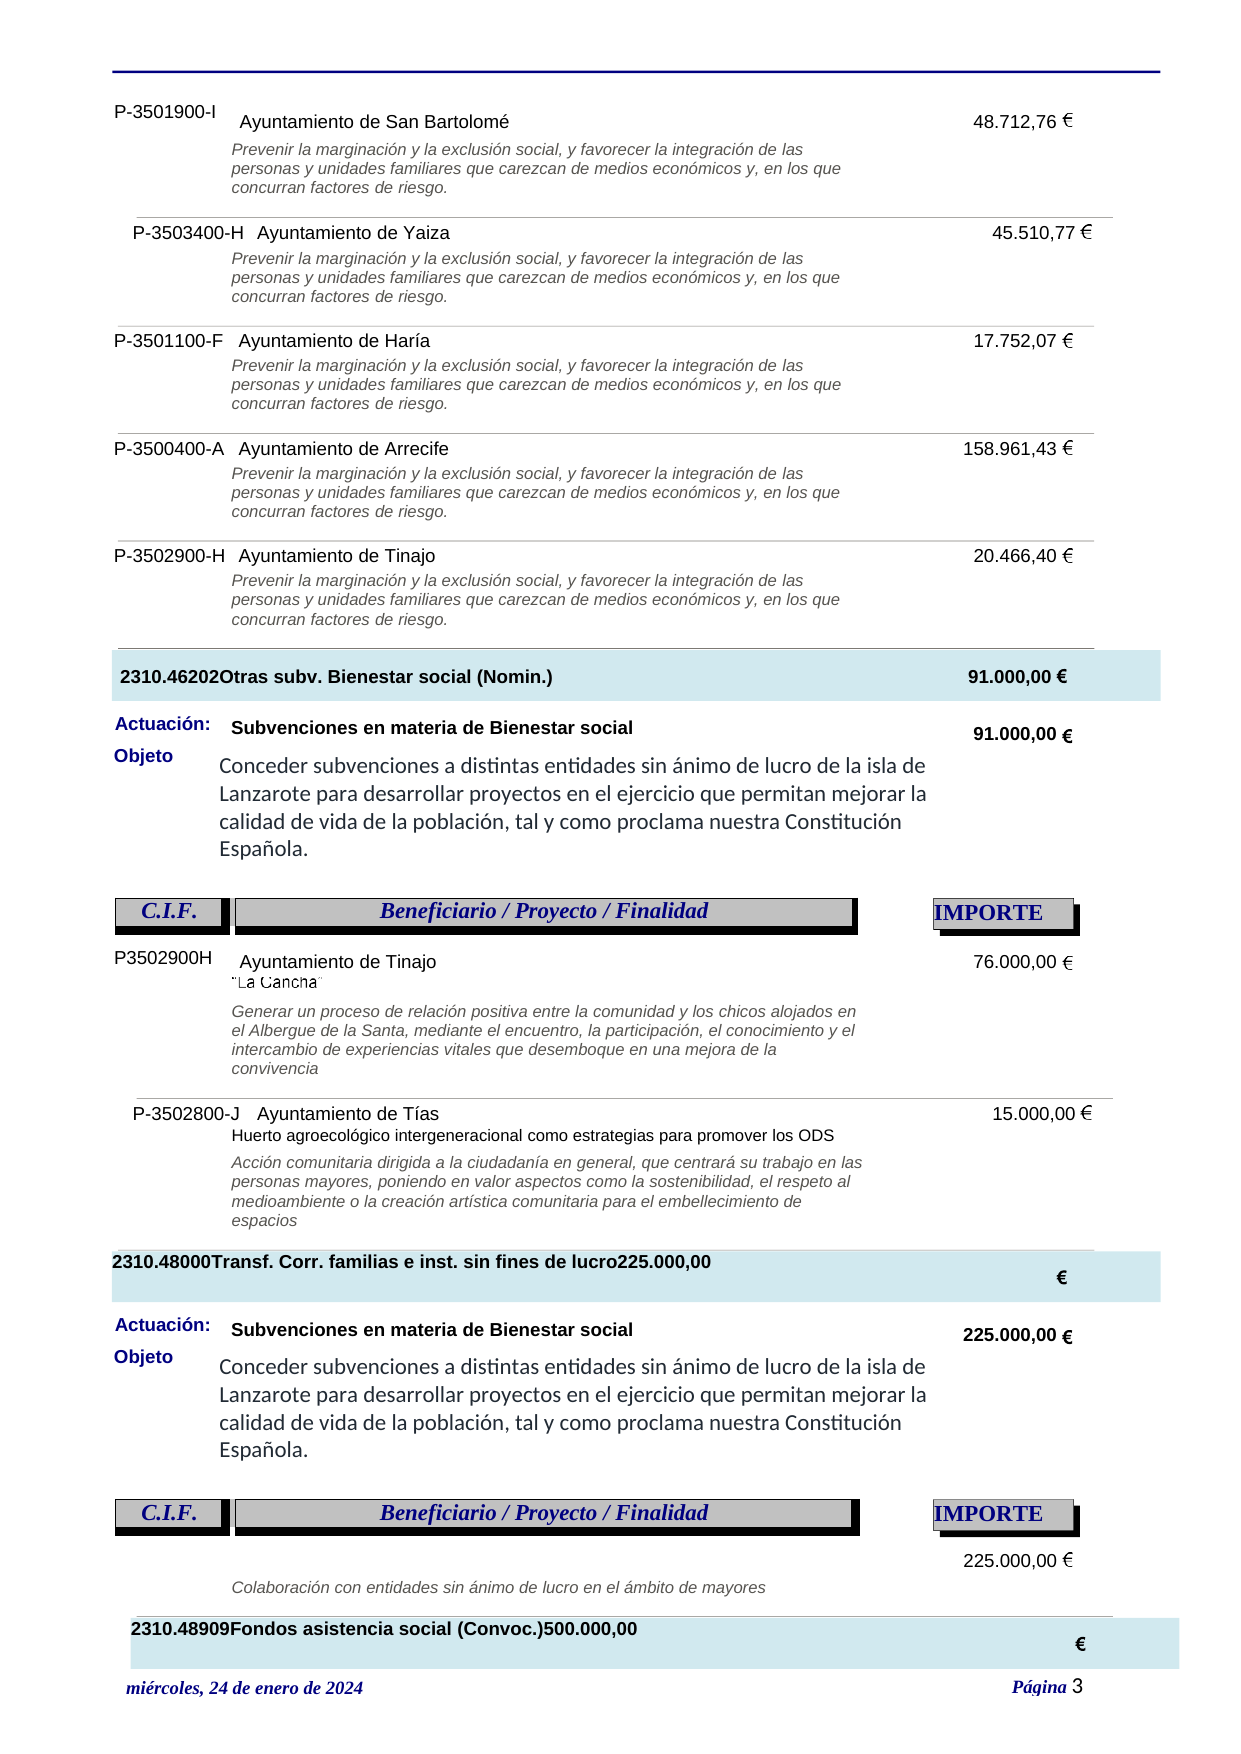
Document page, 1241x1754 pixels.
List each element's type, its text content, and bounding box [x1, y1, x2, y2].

picture [1062, 548, 1073, 563]
text Actuación: [114, 713, 211, 734]
picture [1062, 1552, 1073, 1567]
text Colaboración con entidades sin ánimo de lucro en el ámbito de mayores [231, 1577, 768, 1597]
text Huerto agroecológico intergeneracional como estrategias para promover los ODS [231, 1126, 1171, 1145]
text P-3501900-I [114, 101, 217, 123]
text P3502900H [114, 947, 213, 968]
picture [1062, 440, 1073, 455]
text Ayuntamiento de San Bartolomé [239, 111, 844, 132]
text Subvenciones en materia de Bienestar social [231, 1318, 637, 1340]
text Objeto Conceder subvenciones a distintas entidades sin ánimo de lucro de la isla de Lanzarote para desarrollar proyectos en el ejercicio que permitan mejorar la calidad de vida de la población, tal y como proclama nuestra Constitución Española. [114, 747, 928, 863]
text 76.000,00 [973, 951, 1171, 972]
picture [1080, 224, 1092, 239]
text Beneficiario / Proyecto / Finalidad [379, 899, 851, 924]
text Ayuntamiento de Tinajo [239, 951, 871, 972]
text 225.000,00 [963, 1324, 1171, 1346]
text 48.712,76 [973, 111, 1171, 132]
text Prevenir la marginación y la exclusión social, y favorecer la integración de las personas y unidades familiares que carezcan de medios económicos y, en los que concurran factores de riesgo. [231, 326, 842, 413]
picture [1062, 113, 1073, 127]
text Prevenir la marginación y la exclusión social, y favorecer la integración de las personas y unidades familiares que carezcan de medios económicos y, en los que concurran factores de riesgo. [231, 541, 842, 628]
picture [1080, 1105, 1092, 1120]
text 225.000,00 [961, 1549, 1059, 1571]
text Subvenciones en materia de Bienestar social [231, 717, 637, 739]
text Prevenir la marginación y la exclusión social, y favorecer la integración de las personas y unidades familiares que carezcan de medios económicos y, en los que concurran factores de riesgo. [231, 434, 842, 521]
text Generar un proceso de relación positiva entre la comunidad y los chicos alojados en el Albergue de la Santa, mediante el encuentro, la participación, el conocimiento y el intercambio de experiencias vitales que desemboque en una mejora de la convivencia [231, 1002, 867, 1078]
text C.I.F. [141, 1500, 221, 1525]
text Prevenir la marginación y la exclusión social, y favorecer la integración de las personas y unidades familiares que carezcan de medios económicos y, en los que concurran factores de riesgo. [231, 249, 842, 306]
text Beneficiario / Proyecto / Finalidad [379, 1500, 851, 1525]
text 91.000,00 [973, 723, 1171, 744]
picture [1062, 333, 1073, 348]
text Actuación: [114, 1314, 211, 1336]
text C.I.F. [141, 899, 221, 924]
picture [232, 977, 322, 988]
picture [1062, 956, 1073, 970]
text Acción comunitaria dirigida a la ciudadanía en general, que centrará su trabajo en las personas mayores, poniendo en valor aspectos como la sostenibilidad, el respeto al medioambiente o la creación artística comunitaria para el embellecimiento de espacios [231, 1153, 863, 1230]
text Prevenir la marginación y la exclusión social, y favorecer la integración de las personas y unidades familiares que carezcan de medios económicos y, en los que concurran factores de riesgo. [231, 140, 844, 197]
text Objeto Conceder subvenciones a distintas entidades sin ánimo de lucro de la isla de Lanzarote para desarrollar proyectos en el ejercicio que permitan mejorar la calidad de vida de la población, tal y como proclama nuestra Constitución Española. [114, 1348, 929, 1463]
